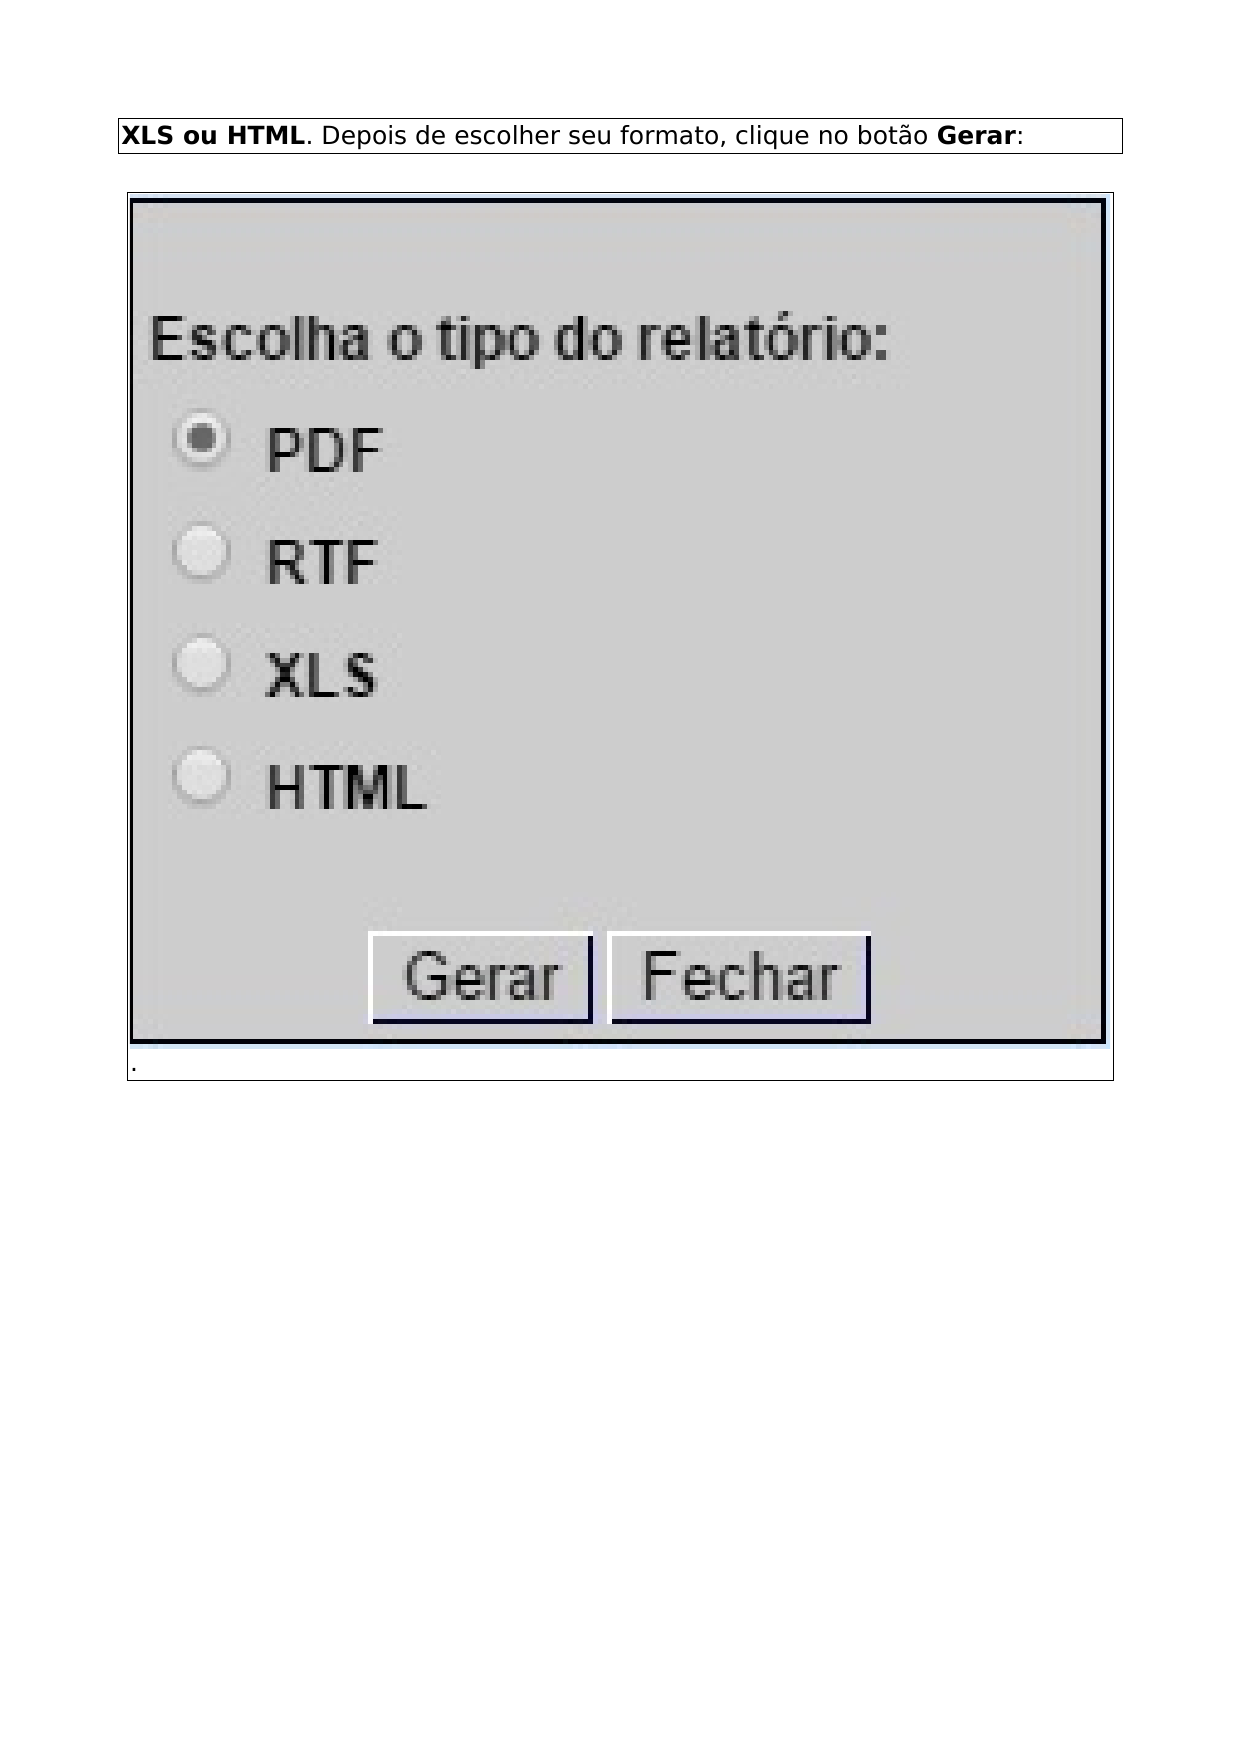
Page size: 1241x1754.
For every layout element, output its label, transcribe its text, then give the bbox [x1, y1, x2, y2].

picture [129, 194, 1111, 1049]
table_header XLS ou HTML. Depois de escolher seu formato, clique no botão Gerar: [119, 119, 1122, 153]
table_header . [128, 193, 1113, 1080]
